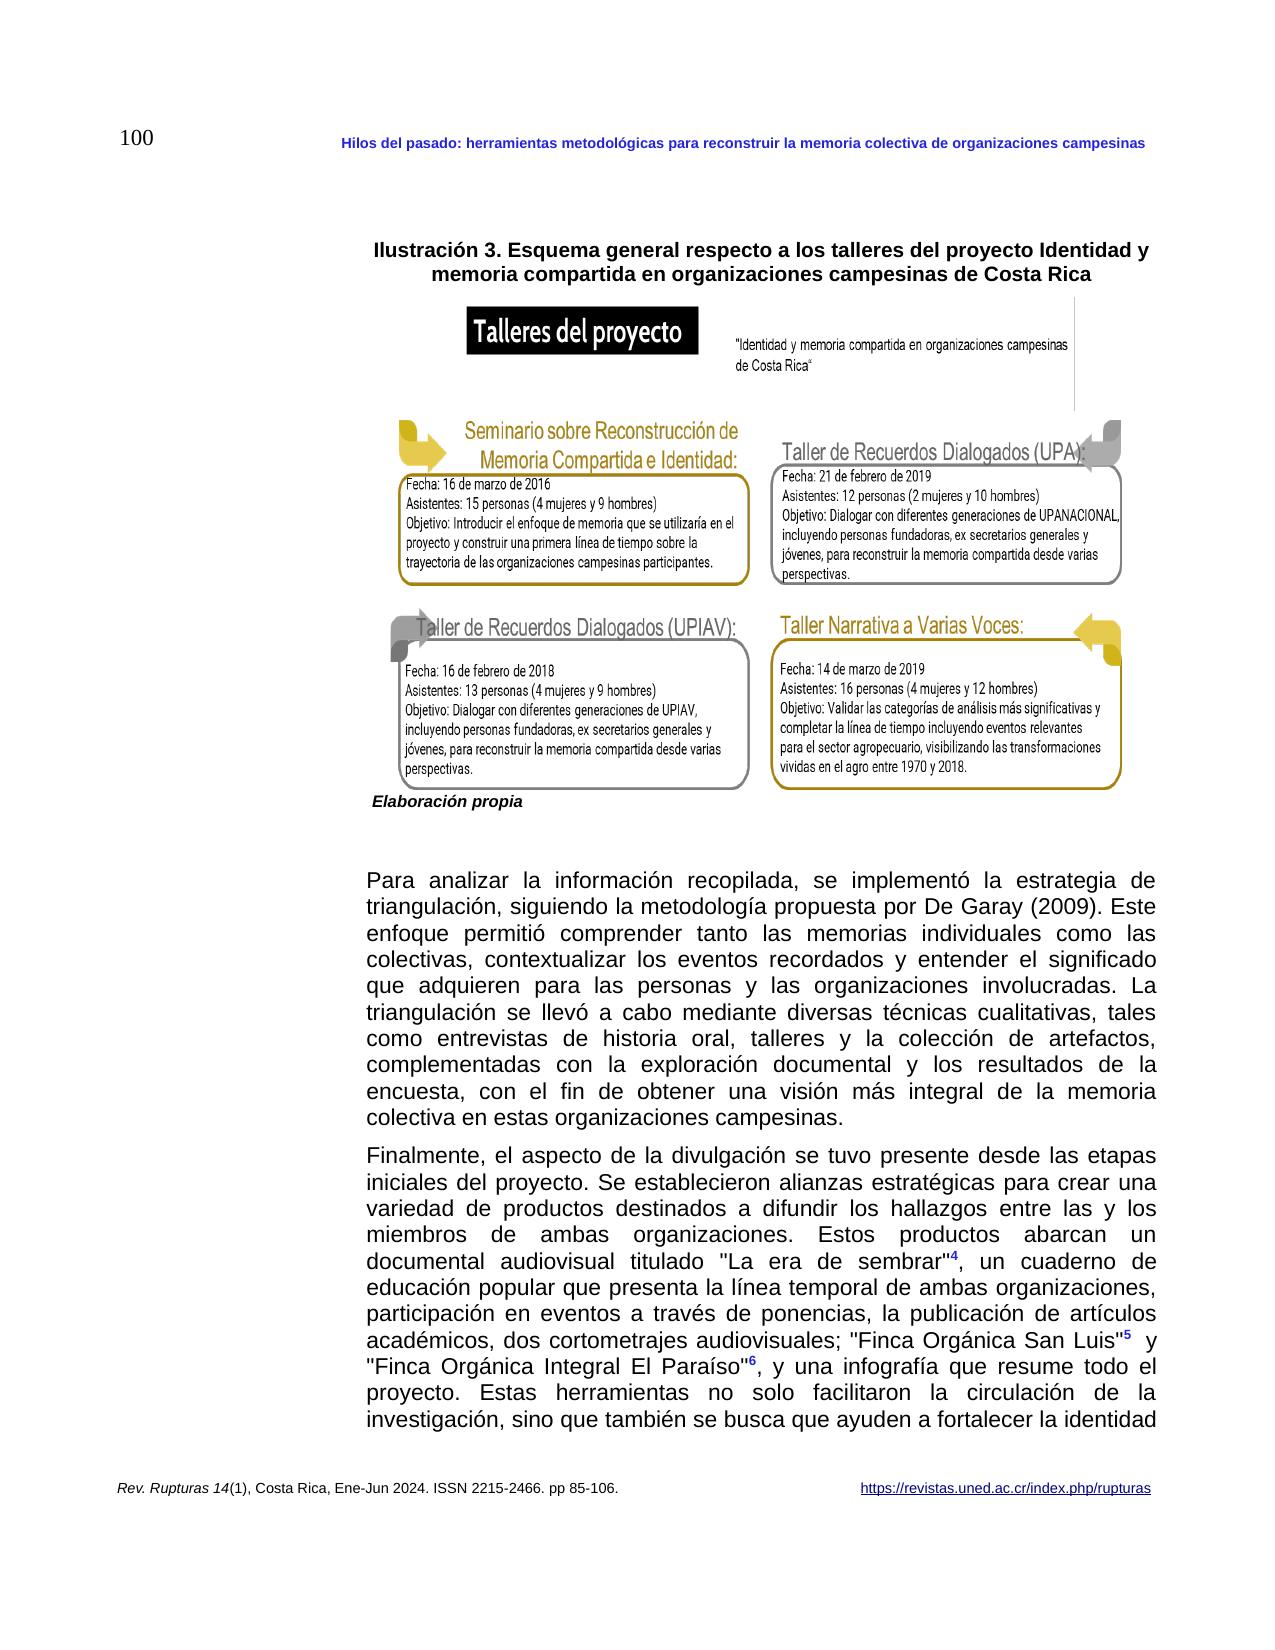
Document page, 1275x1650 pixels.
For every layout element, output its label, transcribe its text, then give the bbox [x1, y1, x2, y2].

text Para analizar la información recopilada, se implementó la estrategia de triangulación, siguiendo la metodología propuesta por De Garay (2009). Este enfoque permitió comprender tanto las memorias individuales como las colectivas, contextualizar los eventos recordados y entender el significado que adquieren para las personas y las organizaciones involucradas. La triangulación se llevó a cabo mediante diversas técnicas cualitativas, tales como entrevistas de historia oral, talleres y la colección de artefactos, complementadas con la exploración documental y los resultados de la encuesta, con el fin de obtener una visión más integral de la memoria colectiva en estas organizaciones campesinas. [366, 867, 1157, 1130]
table_header Ilustración 3. Esquema general respecto a los talleres del proyecto Identidad y memoria compartida en organizaciones campesinas de Costa Rica Elaboración propia [366, 220, 1157, 817]
picture [390, 297, 1138, 790]
text Finalmente, el aspecto de la divulgación se tuvo presente desde las etapas iniciales del proyecto. Se establecieron alianzas estratégicas para crear una variedad de productos destinados a difundir los hallazgos entre las y los miembros de ambas organizaciones. Estos productos abarcan un documental audiovisual titulado "La era de sembrar"4, un cuaderno de educación popular que presenta la línea temporal de ambas organizaciones, participación en eventos a través de ponencias, la publicación de artículos académicos, dos cortometrajes audiovisuales; "Finca Orgánica San Luis"5 y "Finca Orgánica Integral El Paraíso"6, y una infografía que resume todo el proyecto. Estas herramientas no solo facilitaron la circulación de la investigación, sino que también se busca que ayuden a fortalecer la identidad [366, 1142, 1157, 1432]
